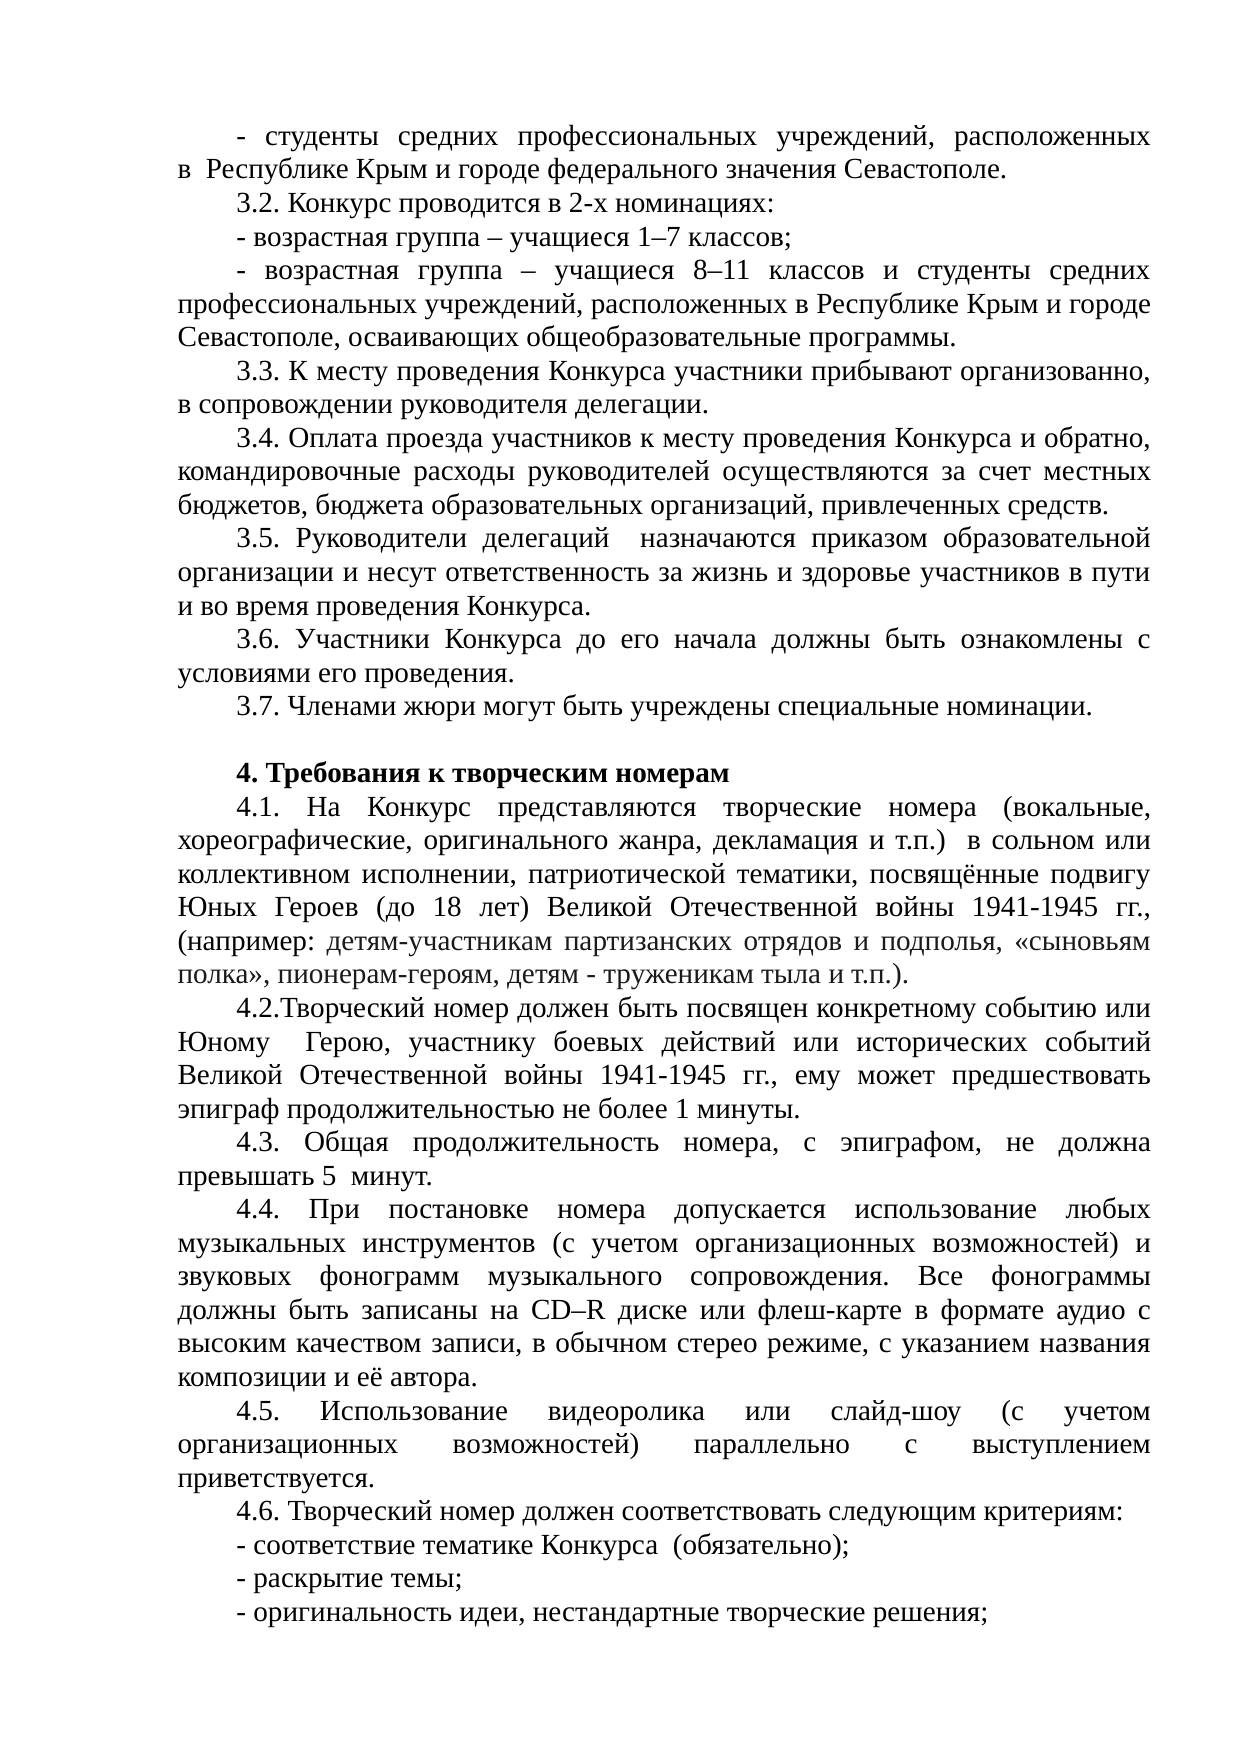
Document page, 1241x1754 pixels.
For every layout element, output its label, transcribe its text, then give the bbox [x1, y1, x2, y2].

text 3.5. Руководители делегаций назначаются приказом образовательной организации и несут ответственность за жизнь и здоровье участников в пути и во время проведения Конкурса. [177, 521, 1152, 621]
text 4. Требования к творческим номерам [177, 755, 1152, 789]
text 3.6. Участники Конкурса до его начала должны быть ознакомлены с условиями его проведения. [177, 621, 1152, 688]
text 4.5. Использование видеоролика или слайд-шоу (с учетом организационных возможностей) параллельно с выступлением приветствуется. [177, 1393, 1152, 1493]
text - раскрытие темы; [177, 1560, 1152, 1594]
text - возрастная группа – учащиеся 1–7 классов; [177, 219, 1152, 252]
text 3.3. К месту проведения Конкурса участники прибывают организованно, в сопровождении руководителя делегации. [177, 353, 1152, 420]
text 3.7. Членами жюри могут быть учреждены специальные номинации. [177, 688, 1152, 722]
text - оригинальность идеи, нестандартные творческие решения; [177, 1594, 1152, 1627]
text 4.3. Общая продолжительность номера, с эпиграфом, не должна превышать 5 минут. [177, 1124, 1152, 1191]
text - студенты средних профессиональных учреждений, расположенных в Республике Крым и городе федерального значения Севастополе. [177, 118, 1152, 185]
text 4.2.Творческий номер должен быть посвящен конкретному событию или Юному Герою, участнику боевых действий или исторических событий Великой Отечественной войны 1941-1945 гг., ему может предшествовать эпиграф продолжительностью не более 1 минуты. [177, 990, 1152, 1124]
text 3.4. Оплата проезда участников к месту проведения Конкурса и обратно, командировочные расходы руководителей осуществляются за счет местных бюджетов, бюджета образовательных организаций, привлеченных средств. [177, 420, 1152, 521]
text 3.2. Конкурс проводится в 2-х номинациях: [177, 185, 1152, 219]
text 4.6. Творческий номер должен соответствовать следующим критериям: [177, 1493, 1152, 1527]
text - соответствие тематике Конкурса (обязательно); [177, 1527, 1152, 1560]
text 4.1. На Конкурс представляются творческие номера (вокальные, хореографические, оригинального жанра, декламация и т.п.) в сольном или коллективном исполнении, патриотической тематики, посвящённые подвигу Юных Героев (до 18 лет) Великой Отечественной войны 1941-1945 гг., (например: детям-участникам партизанских отрядов и подполья, «сыновьям полка», пионерам-героям, детям - труженикам тыла и т.п.). [177, 789, 1152, 990]
text - возрастная группа – учащиеся 8–11 классов и студенты средних профессиональных учреждений, расположенных в Республике Крым и городе Севастополе, осваивающих общеобразовательные программы. [177, 252, 1152, 353]
text 4.4. При постановке номера допускается использование любых музыкальных инструментов (с учетом организационных возможностей) и звуковых фонограмм музыкального сопровождения. Все фонограммы должны быть записаны на CD–R диске или флеш-карте в формате аудио с высоким качеством записи, в обычном стерео режиме, с указанием названия композиции и её автора. [177, 1191, 1152, 1393]
